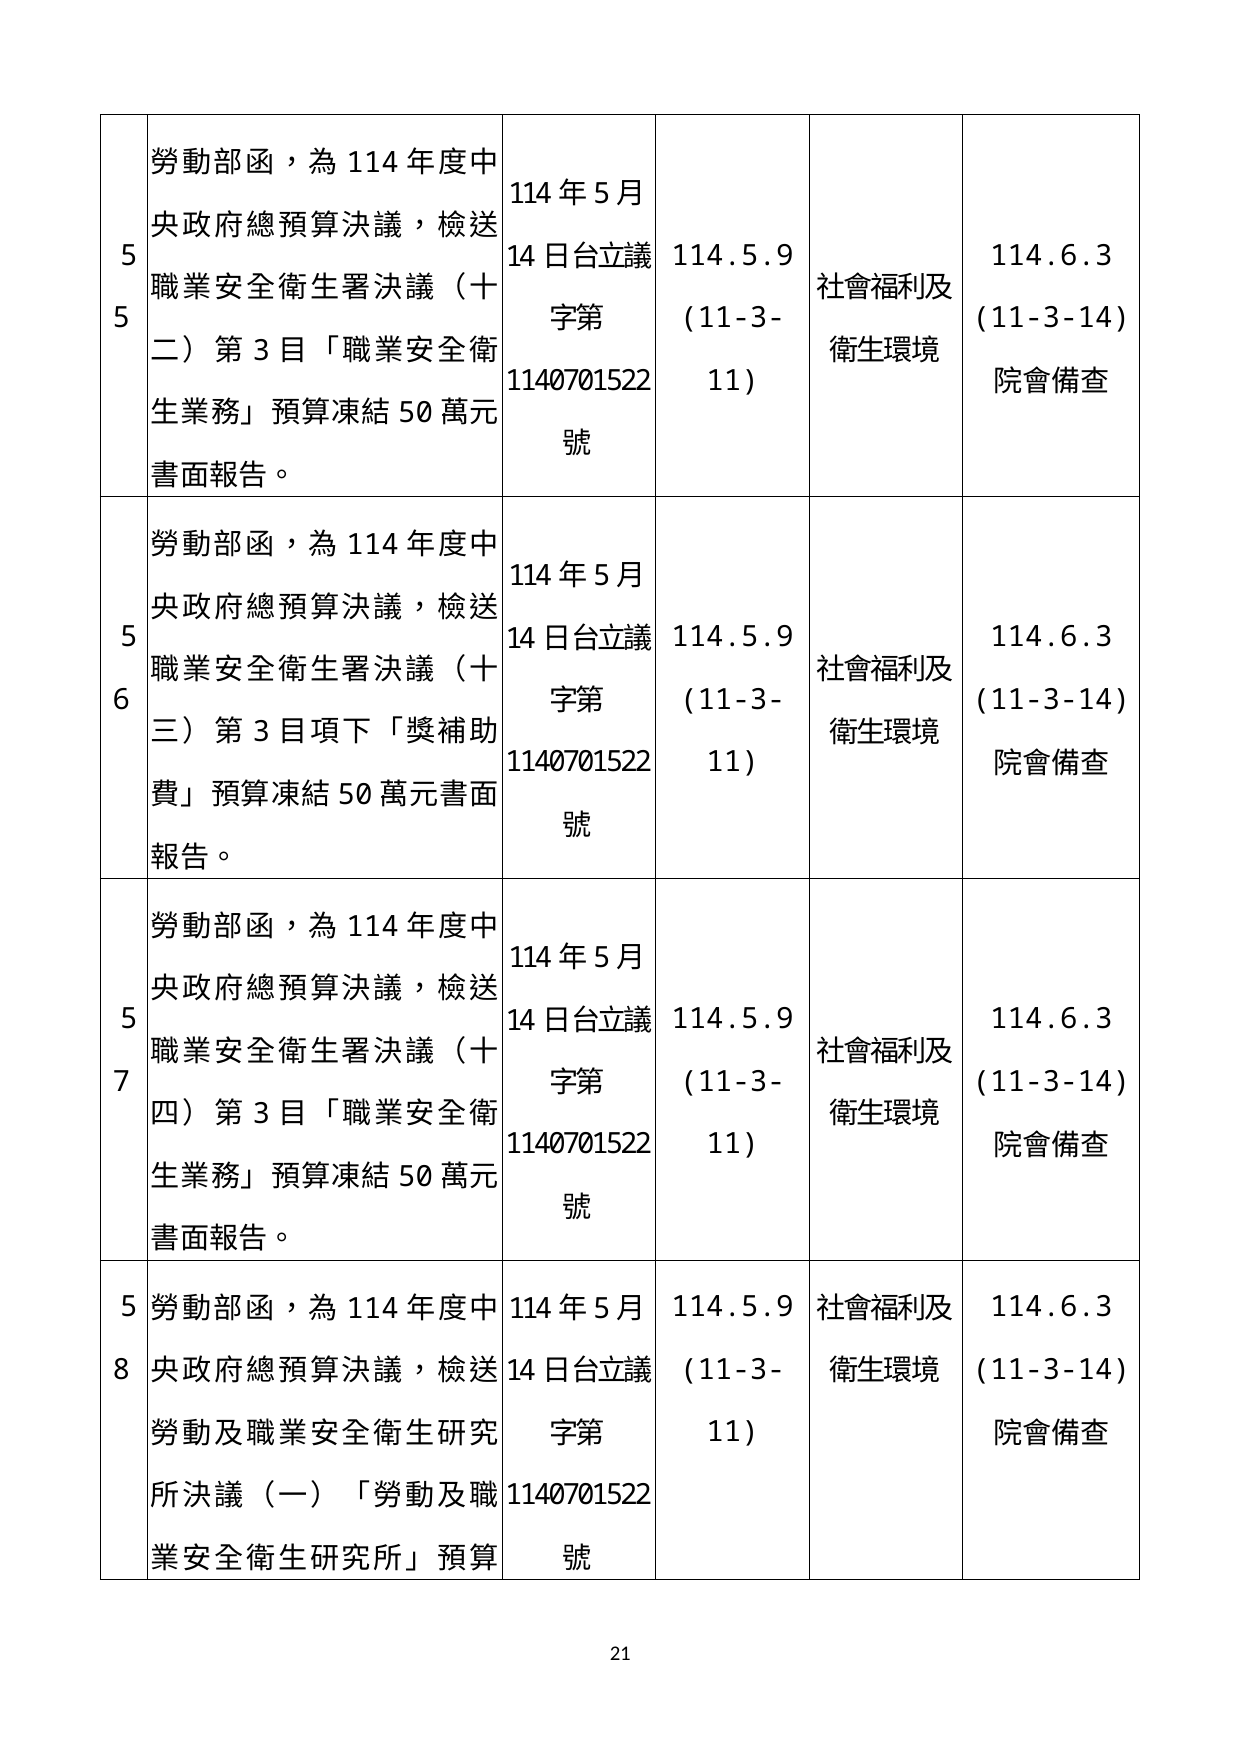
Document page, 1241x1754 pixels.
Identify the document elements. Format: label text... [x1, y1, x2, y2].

table_cell 114年5月14日台立議字第1140701522號 [503, 879, 655, 1260]
table_cell 勞動部函，為114年度中央政府總預算決議，檢送職業安全衛生署決議（十三）第3目項下「獎補助費」預算凍結50萬元書面報告。 [148, 497, 502, 878]
table_cell 114.6.3 (11-3-14) 院會備查 [963, 879, 1139, 1260]
table_cell 114.5.9 (11-3-11) [656, 497, 809, 878]
table_cell 114.5.9 (11-3-11) [656, 879, 809, 1260]
table_cell 114年5月14日台立議字第1140701522號 [503, 1261, 655, 1579]
table_cell 114年5月14日台立議字第1140701522號 [503, 497, 655, 878]
table_cell 114.5.9 (11-3-11) [656, 115, 809, 496]
table_cell [101, 497, 147, 878]
table_cell 勞動部函，為114年度中央政府總預算決議，檢送勞動及職業安全衛生研究所決議（一）「勞動及職業安全衛生研究所」預算 [148, 1261, 502, 1579]
table_cell 114.6.3 (11-3-14) 院會備查 [963, 115, 1139, 496]
table_cell [101, 879, 147, 1260]
table_cell 勞動部函，為114年度中央政府總預算決議，檢送職業安全衛生署決議（十四）第3目「職業安全衛生業務」預算凍結50萬元書面報告。 [148, 879, 502, 1260]
table_cell 114.6.3 (11-3-14) 院會備查 [963, 1261, 1139, 1579]
table_cell 社會福利及 衛生環境 [810, 879, 962, 1260]
table_cell 社會福利及 衛生環境 [810, 1261, 962, 1579]
table_cell [101, 115, 147, 496]
table_cell 114.5.9 (11-3-11) [656, 1261, 809, 1579]
table_cell 社會福利及 衛生環境 [810, 115, 962, 496]
table_cell 勞動部函，為114年度中央政府總預算決議，檢送職業安全衛生署決議（十二）第3目「職業安全衛生業務」預算凍結50萬元書面報告。 [148, 115, 502, 496]
table_cell 114.6.3 (11-3-14) 院會備查 [963, 497, 1139, 878]
table_cell 社會福利及 衛生環境 [810, 497, 962, 878]
table_cell [101, 1261, 147, 1579]
table_cell 114年5月14日台立議字第1140701522號 [503, 115, 655, 496]
